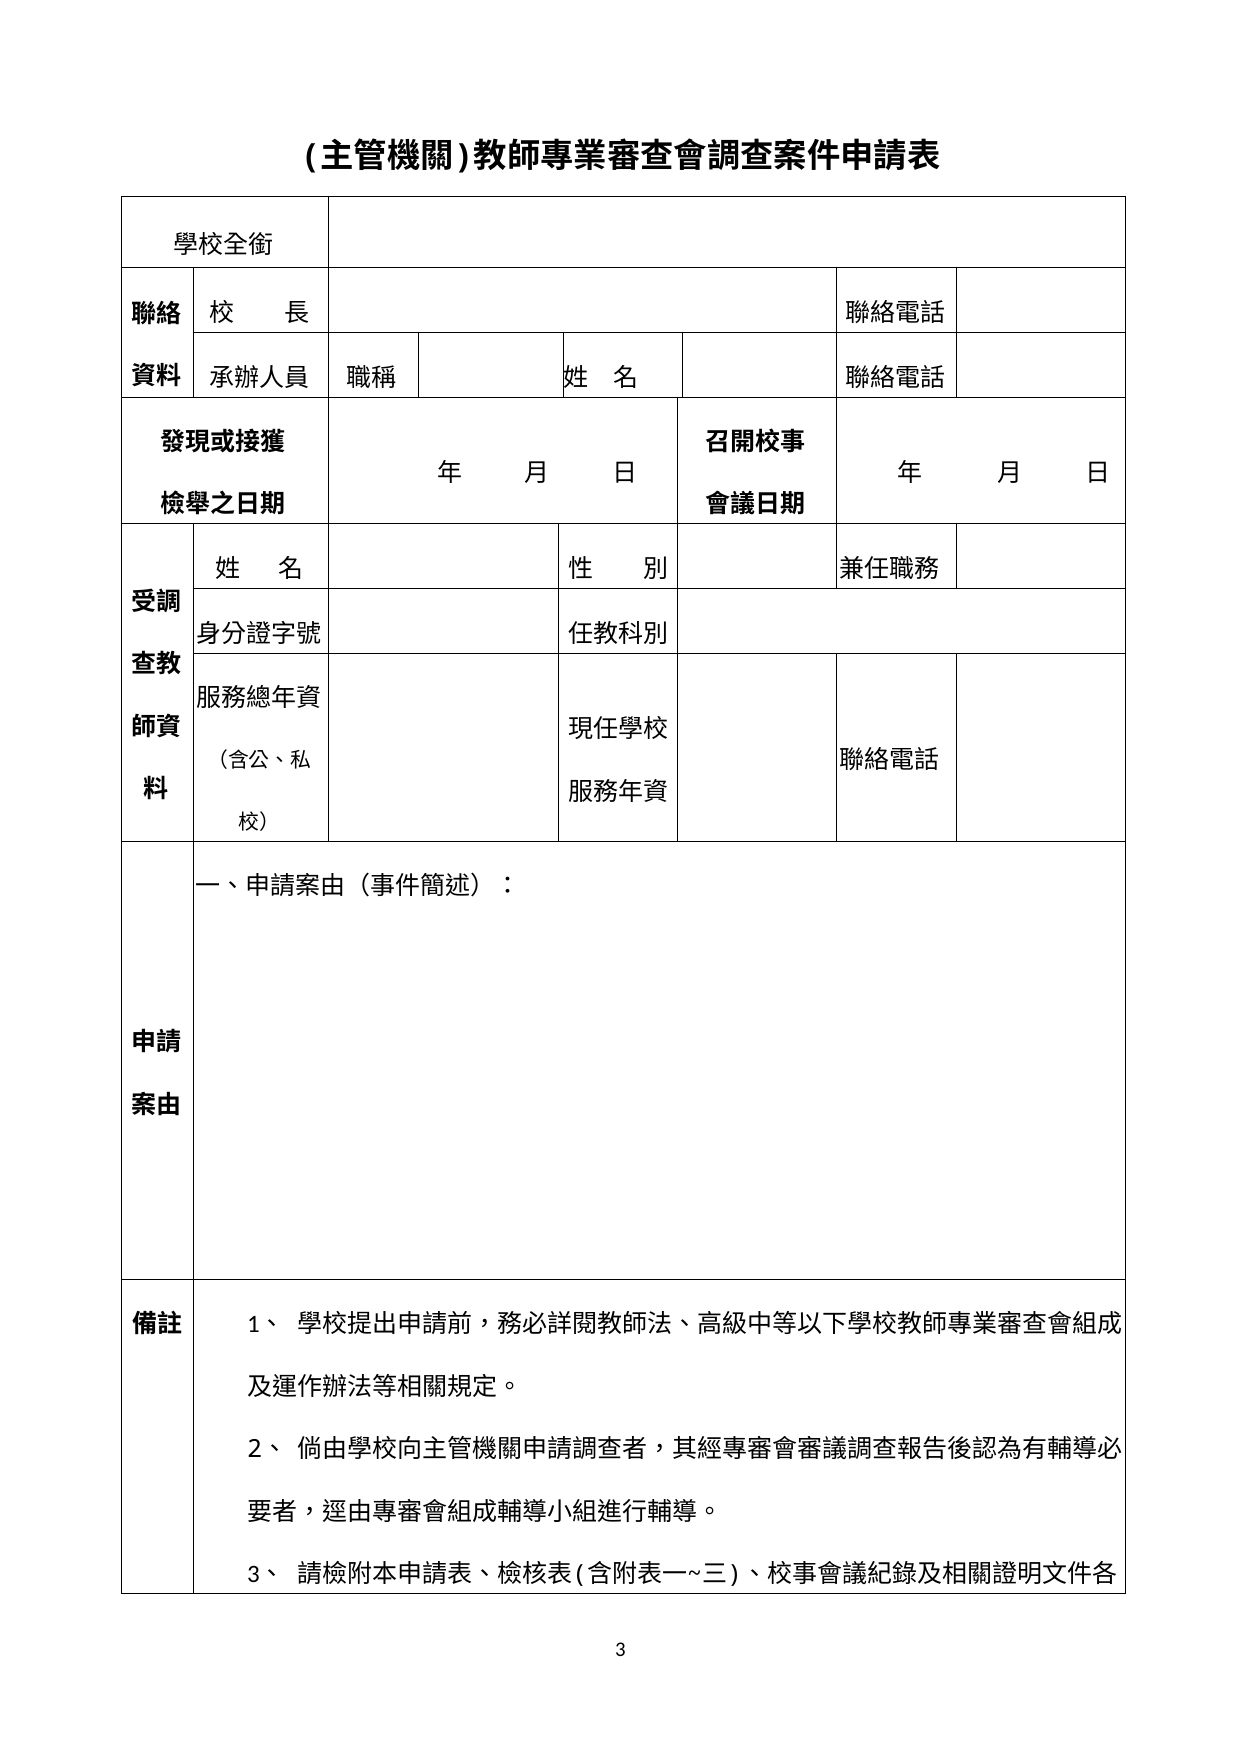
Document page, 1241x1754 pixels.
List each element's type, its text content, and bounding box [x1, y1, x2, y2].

table_cell 聯絡電話 [837, 268, 956, 332]
table_cell 申請案由 [122, 842, 193, 1279]
table_cell [957, 524, 1125, 588]
table_cell 一、申請案由（事件簡述）： [194, 842, 1125, 1279]
table_cell [329, 654, 558, 841]
table_cell [957, 654, 1125, 841]
table_header [329, 197, 1125, 267]
table_cell 聯絡電話 [837, 333, 956, 397]
table_cell [329, 524, 558, 588]
table_cell 性 別 [559, 524, 677, 588]
table_cell 學校提出申請前，務必詳閱教師法、高級中等以下學校教師專業審查會組成及運作辦法等相關規定。 倘由學校向主管機關申請調查者，其經專審會審議調查報告後認為有輔導必要者，逕由專審會組成輔導小組進行輔導。 請檢附本申請表、檢核表(含附表一~三)、校事會議紀錄及相關證明文件各1份。 [194, 1280, 1125, 1593]
table_cell 聯絡資料 [122, 268, 193, 397]
table_cell 召開校事 會議日期 [678, 398, 836, 523]
table_cell 姓 名 [564, 333, 682, 397]
table_header 學校全銜 [122, 197, 328, 267]
text (主管機關)教師專業審查會調查案件申請表 [118, 129, 1122, 177]
table_cell 年 月 日 [837, 398, 1125, 523]
table_cell [678, 654, 836, 841]
table_cell [329, 268, 836, 332]
table_cell [678, 589, 1125, 653]
table_cell 聯絡電話 [837, 654, 956, 841]
table_cell 任教科別 [559, 589, 677, 653]
table_cell [957, 268, 1125, 332]
table_cell 備註 [122, 1280, 193, 1593]
table_cell [683, 333, 836, 397]
table_cell 職稱 [329, 333, 418, 397]
table_cell [957, 333, 1125, 397]
table_cell [419, 333, 563, 397]
table_cell 年 月 日 [329, 398, 677, 523]
table_cell 承辦人員 [194, 333, 328, 397]
table_cell 校 長 [194, 268, 328, 332]
table_cell 發現或接獲 檢舉之日期 [122, 398, 328, 523]
table_cell 姓 名 [194, 524, 328, 588]
table_cell 受調查教師資料 [122, 524, 193, 841]
table_cell [329, 589, 558, 653]
table_cell 現任學校服務年資 [559, 654, 677, 841]
table_cell 身分證字號 [194, 589, 328, 653]
table_cell 服務總年資（含公、私校） [194, 654, 328, 841]
table_cell [678, 524, 836, 588]
table_cell 兼任職務 [837, 524, 956, 588]
